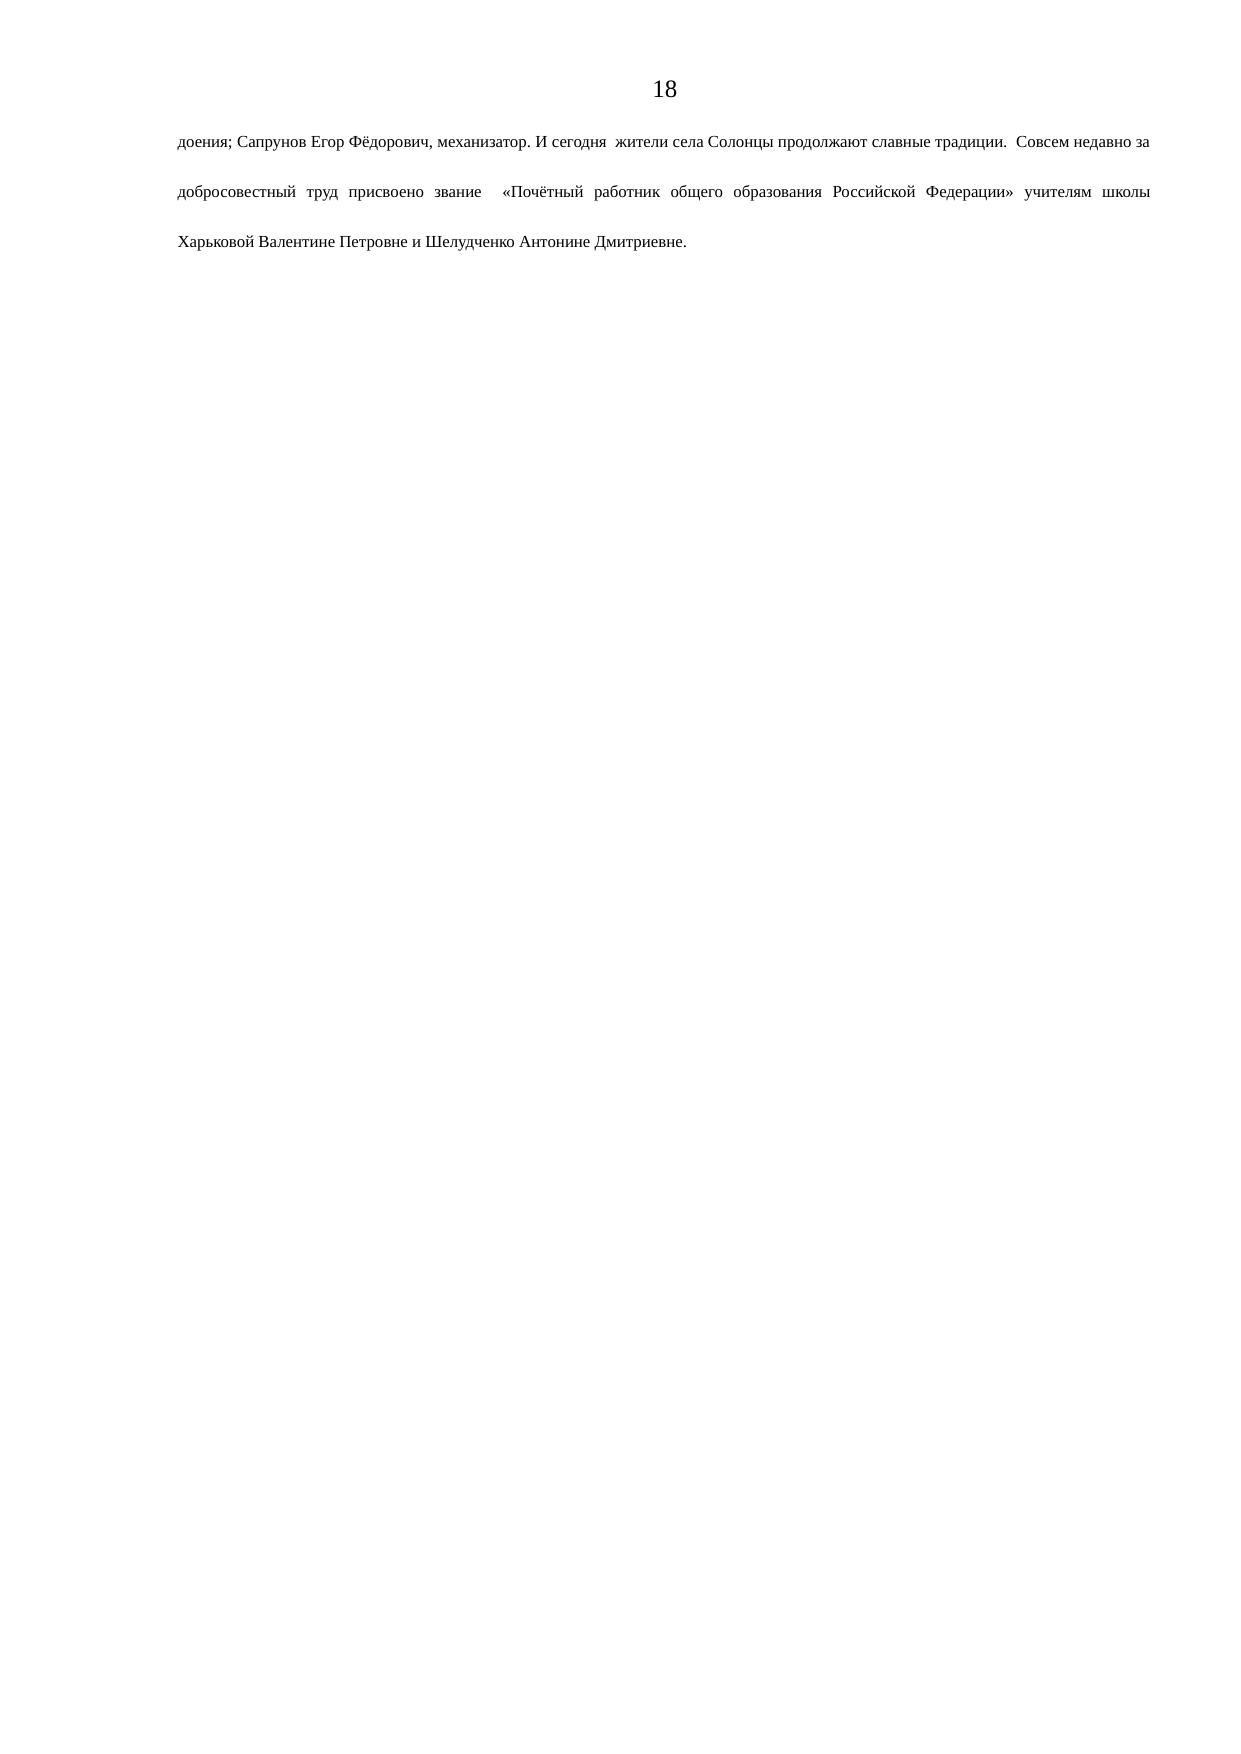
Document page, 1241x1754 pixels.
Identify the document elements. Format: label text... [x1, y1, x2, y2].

text доения; Сапрунов Егор Фёдорович, механизатор. И сегодня жители села Солонцы продолжают славные традиции. Совсем недавно за добросовестный труд присвоено звание «Почётный работник общего образования Российской Федерации» учителям школы Харьковой Валентине Петровне и Шелудченко Антонине Дмитриевне. [177, 131, 1152, 265]
